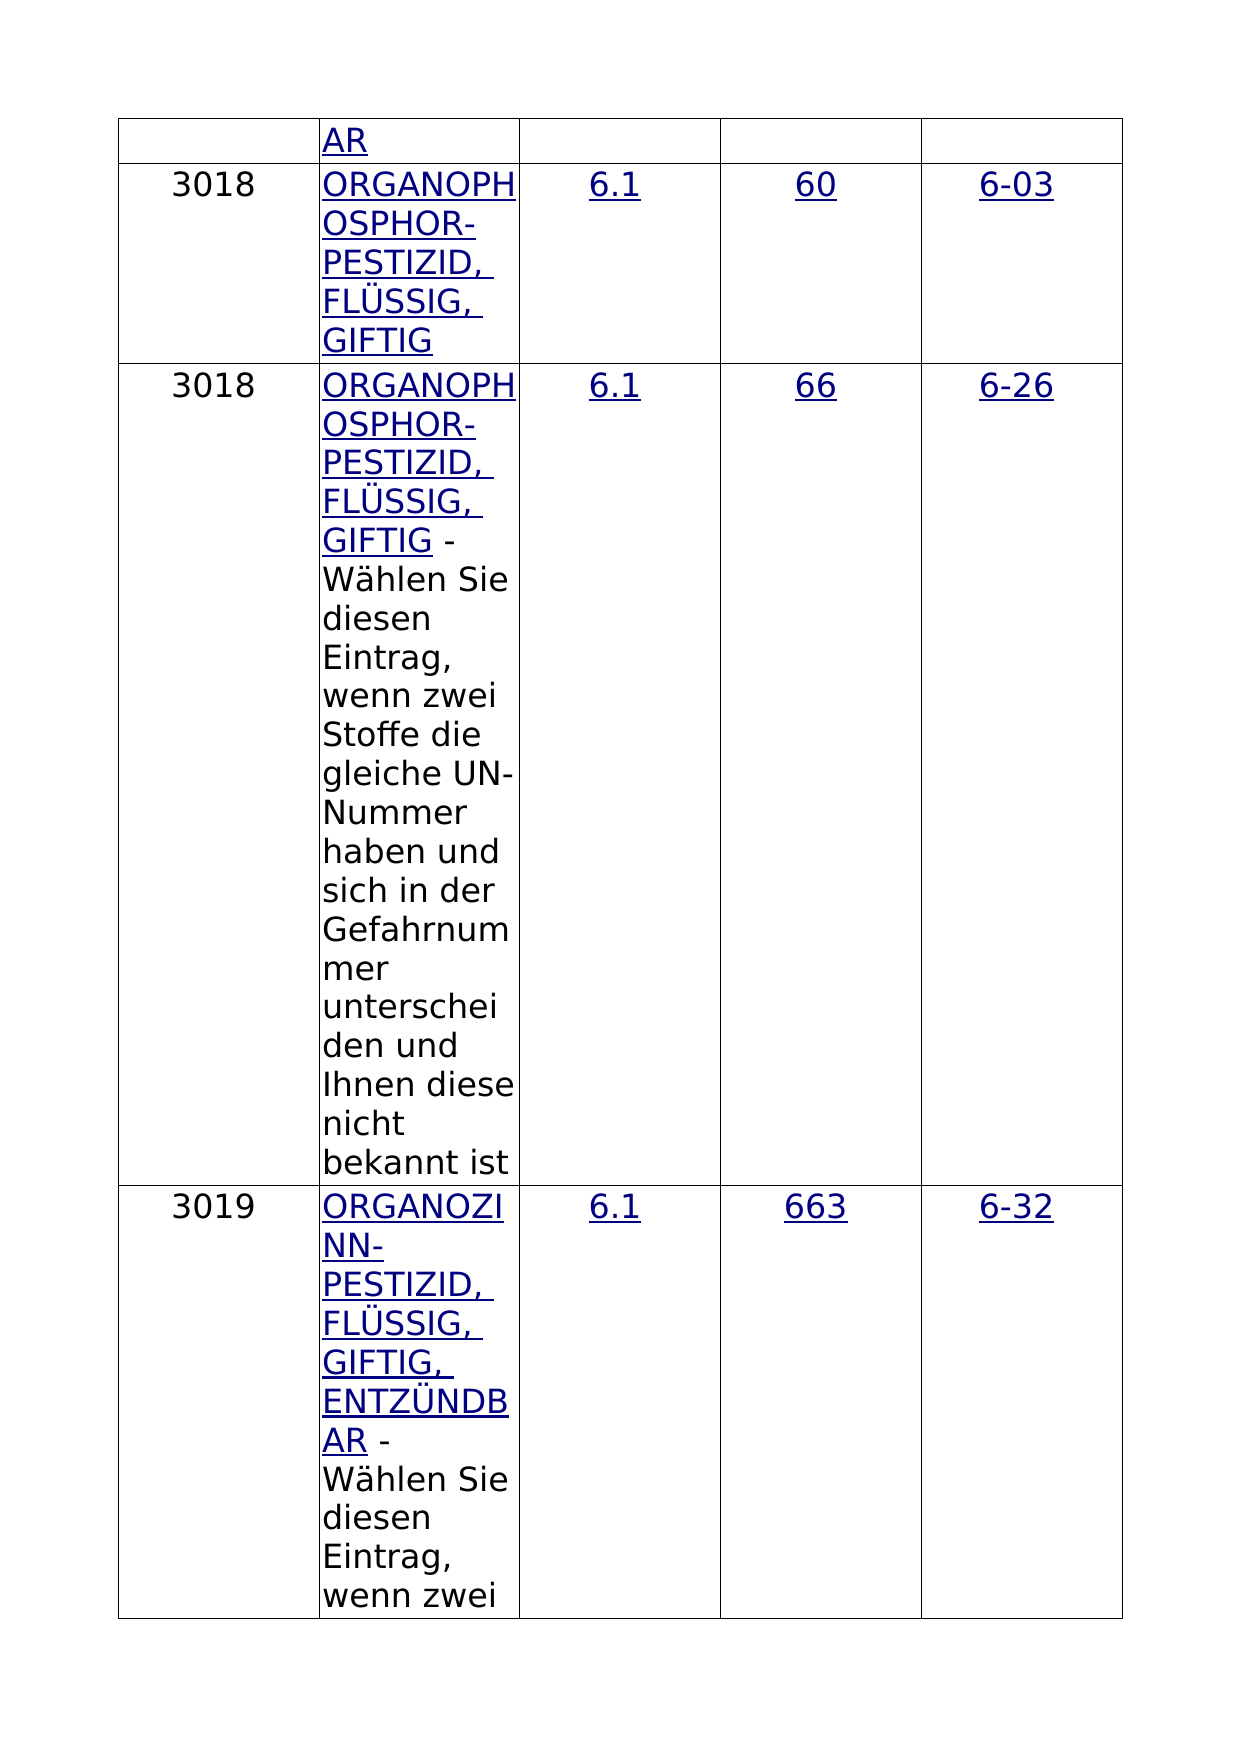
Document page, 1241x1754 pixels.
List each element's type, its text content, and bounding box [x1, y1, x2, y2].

table_cell [922, 119, 1122, 163]
table_cell 6-32 [922, 1186, 1122, 1618]
table_cell 6-03 [922, 164, 1122, 363]
table_cell [721, 119, 921, 163]
table_cell 60 [721, 164, 921, 363]
table_cell AR [320, 119, 519, 163]
table_cell 66 [721, 364, 921, 1185]
table_cell [119, 119, 319, 163]
table_cell 6-26 [922, 364, 1122, 1185]
table_cell 3018 [119, 364, 319, 1185]
table_cell ORGANOPHOSPHOR-PESTIZID, FLÜSSIG, GIFTIG [320, 164, 519, 363]
table_cell 6.1 [520, 364, 720, 1185]
table_cell [520, 119, 720, 163]
table_cell 3018 [119, 164, 319, 363]
table_cell 6.1 [520, 164, 720, 363]
table_cell 6.1 [520, 1186, 720, 1618]
table_cell ORGANOPHOSPHOR-PESTIZID, FLÜSSIG, GIFTIG - Wählen Sie diesen Eintrag, wenn zwei Stoffe die gleiche UN-Nummer haben und sich in der Gefahrnummer unterscheiden und Ihnen diese nicht bekannt ist [320, 364, 519, 1185]
table_cell 663 [721, 1186, 921, 1618]
table_cell 3019 [119, 1186, 319, 1618]
table_cell ORGANOZINN-PESTIZID, FLÜSSIG, GIFTIG, ENTZÜNDBAR - Wählen Sie diesen Eintrag, wenn zwei [320, 1186, 519, 1618]
